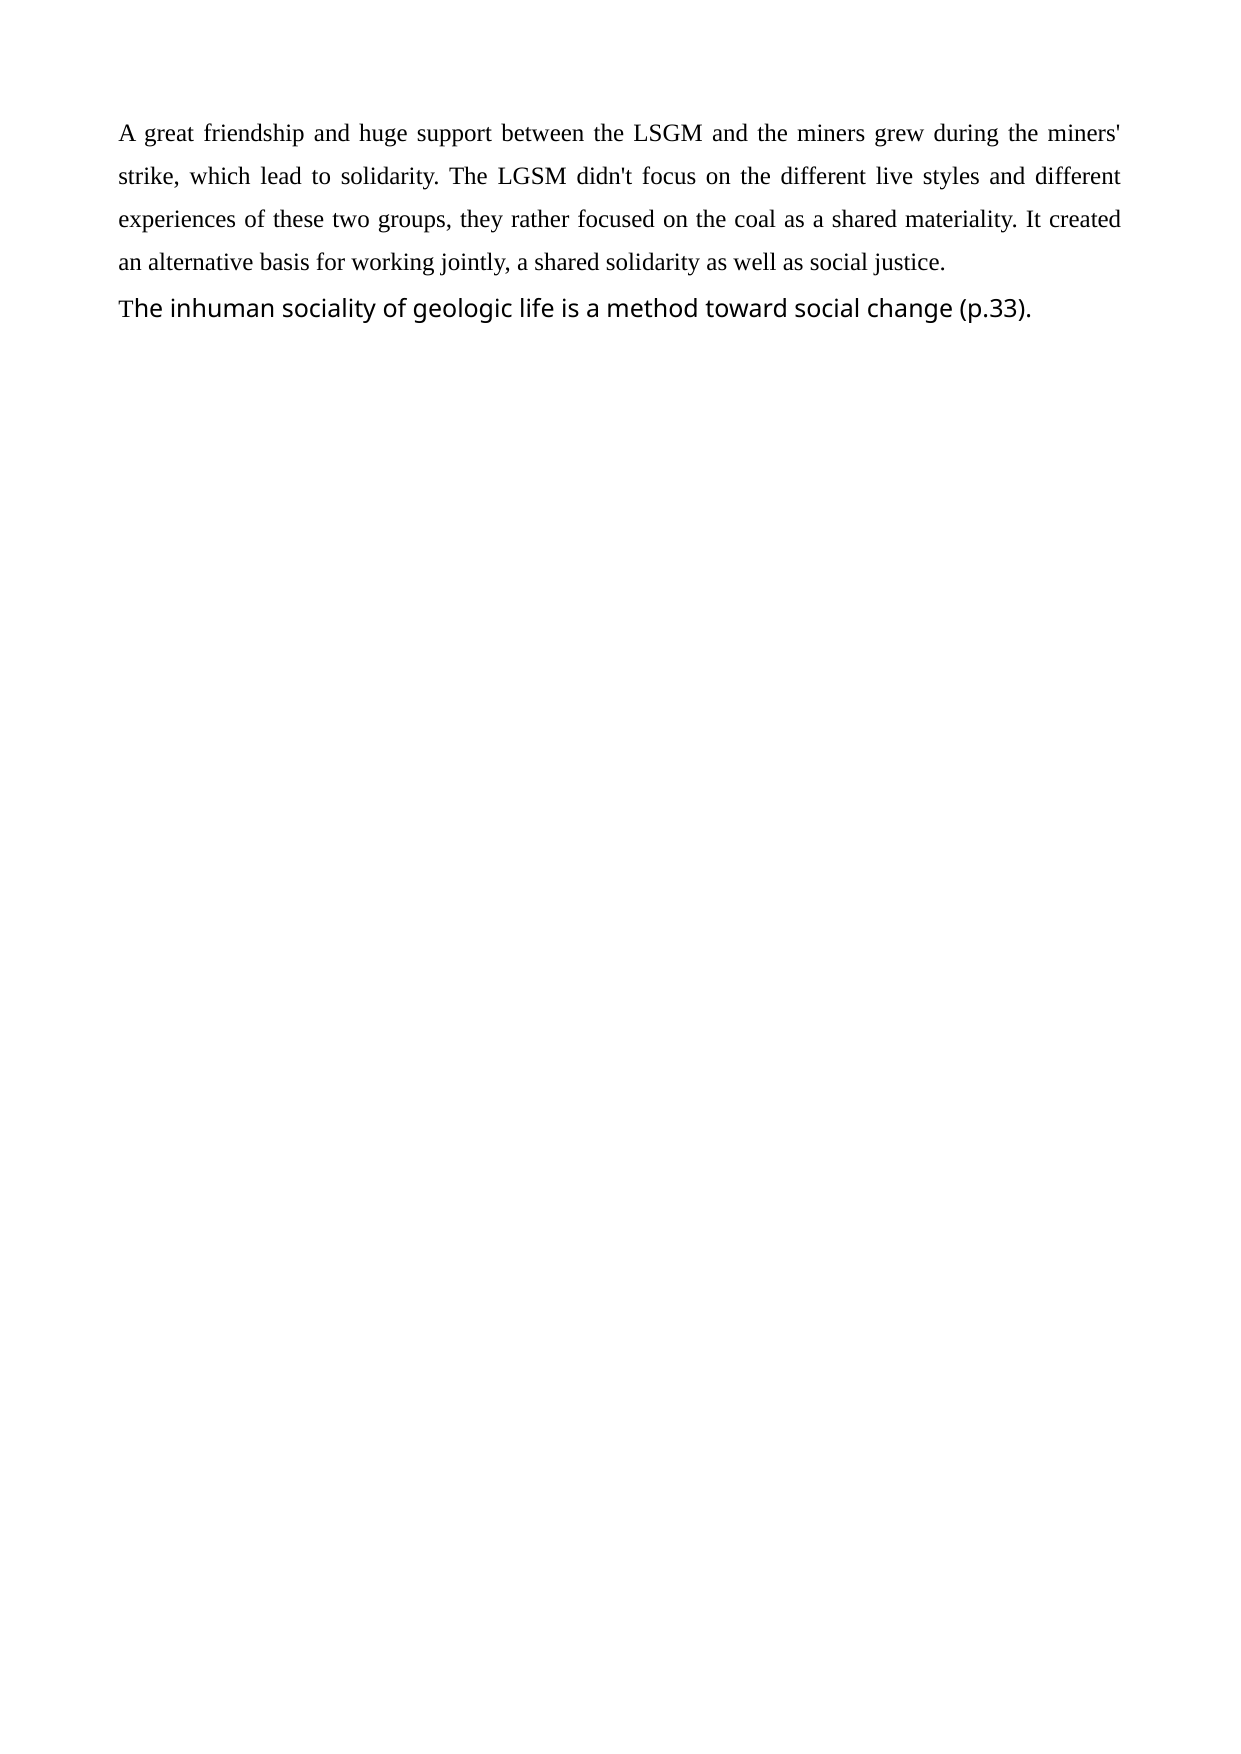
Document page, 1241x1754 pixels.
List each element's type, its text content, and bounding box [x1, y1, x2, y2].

text The inhuman sociality of geologic life is a method toward social change (p.33). [118, 291, 1122, 325]
text A great friendship and huge support between the LSGM and the miners grew during the miners' strike, which lead to solidarity. The LGSM didn't focus on the different live styles and different experiences of these two groups, they rather focused on the coal as a shared materiality. It created an alternative basis for working jointly, a shared solidarity as well as social justice. [118, 118, 1122, 276]
